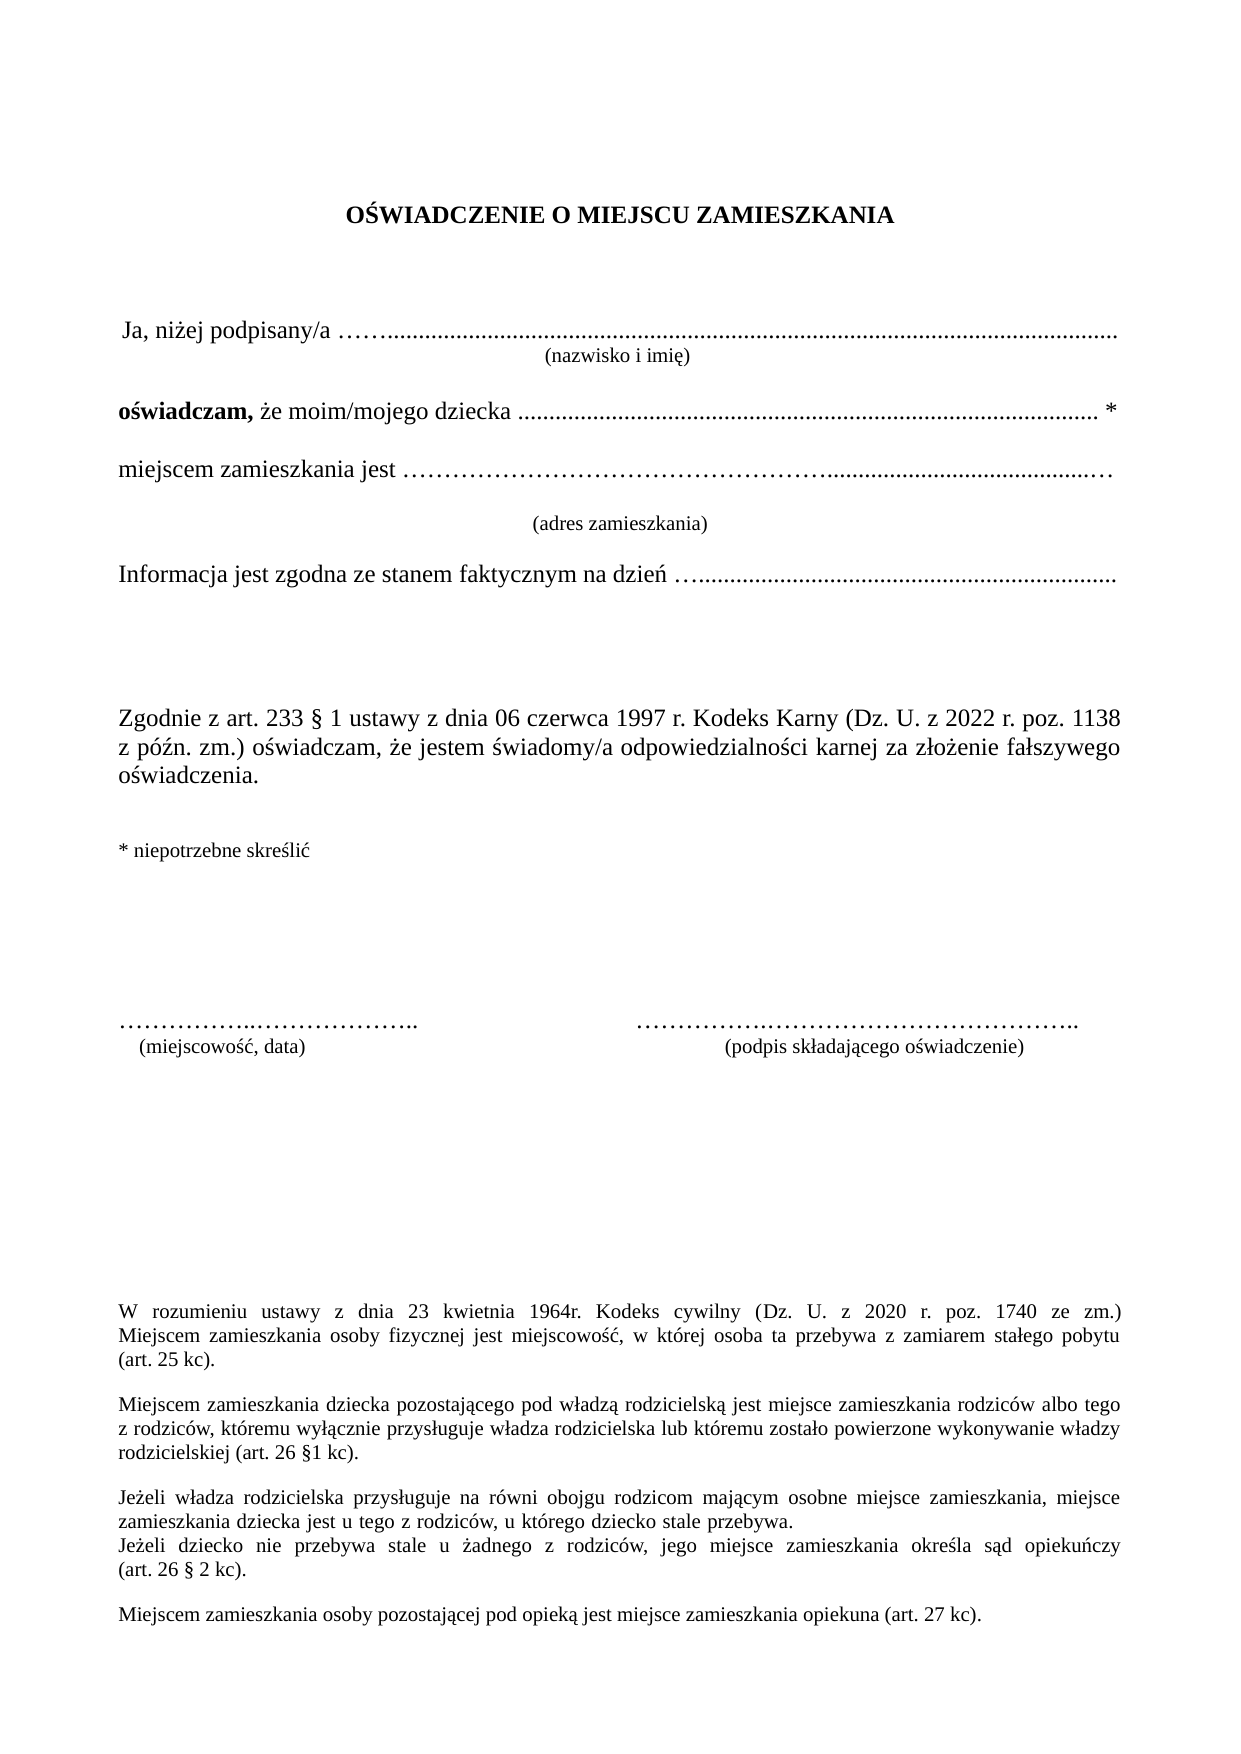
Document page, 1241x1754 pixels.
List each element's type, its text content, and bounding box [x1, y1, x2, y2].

text * niepotrzebne skreślić [118, 837, 1122, 862]
text Miejscem zamieszkania dziecka pozostającego pod władzą rodzicielską jest miejsce zamieszkania rodziców albo tego z rodziców, któremu wyłącznie przysługuje władza rodzicielska lub któremu zostało powierzone wykonywanie władzy rodzicielskiej (art. 26 §1 kc). [118, 1392, 1122, 1464]
text Zgodnie z art. 233 § 1 ustawy z dnia 06 czerwca 1997 r. Kodeks Karny (Dz. U. z 2022 r. poz. 1138 z późn. zm.) oświadczam, że jestem świadomy/a odpowiedzialności karnej za złożenie fałszywego oświadczenia. [118, 703, 1122, 789]
text (adres zamieszkania) [118, 511, 1122, 535]
text (miejscowość, data) (podpis składającego oświadczenie) [118, 1034, 1122, 1058]
text ……………..……………….. …………….……………………………….. [118, 1005, 1122, 1034]
text oświadczam, że moim/mojego dziecka ............................................................................................. * [118, 396, 1122, 425]
text Miejscem zamieszkania osoby pozostającej pod opieką jest miejsce zamieszkania opiekuna (art. 27 kc). [118, 1602, 1122, 1626]
text Jeżeli władza rodzicielska przysługuje na równi obojgu rodzicom mającym osobne miejsce zamieszkania, miejsce zamieszkania dziecka jest u tego z rodziców, u którego dziecko stale przebywa. Jeżeli dziecko nie przebywa stale u żadnego z rodziców, jego miejsce zamieszkania określa sąd opiekuńczy (art. 26 § 2 kc). [118, 1485, 1122, 1581]
text W rozumieniu ustawy z dnia 23 kwietnia 1964r. Kodeks cywilny (Dz. U. z 2020 r. poz. 1740 ze zm.) Miejscem zamieszkania osoby fizycznej jest miejscowość, w której osoba ta przebywa z zamiarem stałego pobytu (art. 25 kc). [118, 1299, 1122, 1371]
text OŚWIADCZENIE O MIEJSCU ZAMIESZKANIA [118, 200, 1122, 228]
text Ja, niżej podpisany/a …….....................................................................................................................(nazwisko i imię) [118, 315, 1122, 367]
text miejscem zamieszkania jest ……………………………………………..........................................… [118, 454, 1122, 482]
text Informacja jest zgodna ze stanem faktycznym na dzień …................................................................... [118, 559, 1122, 588]
